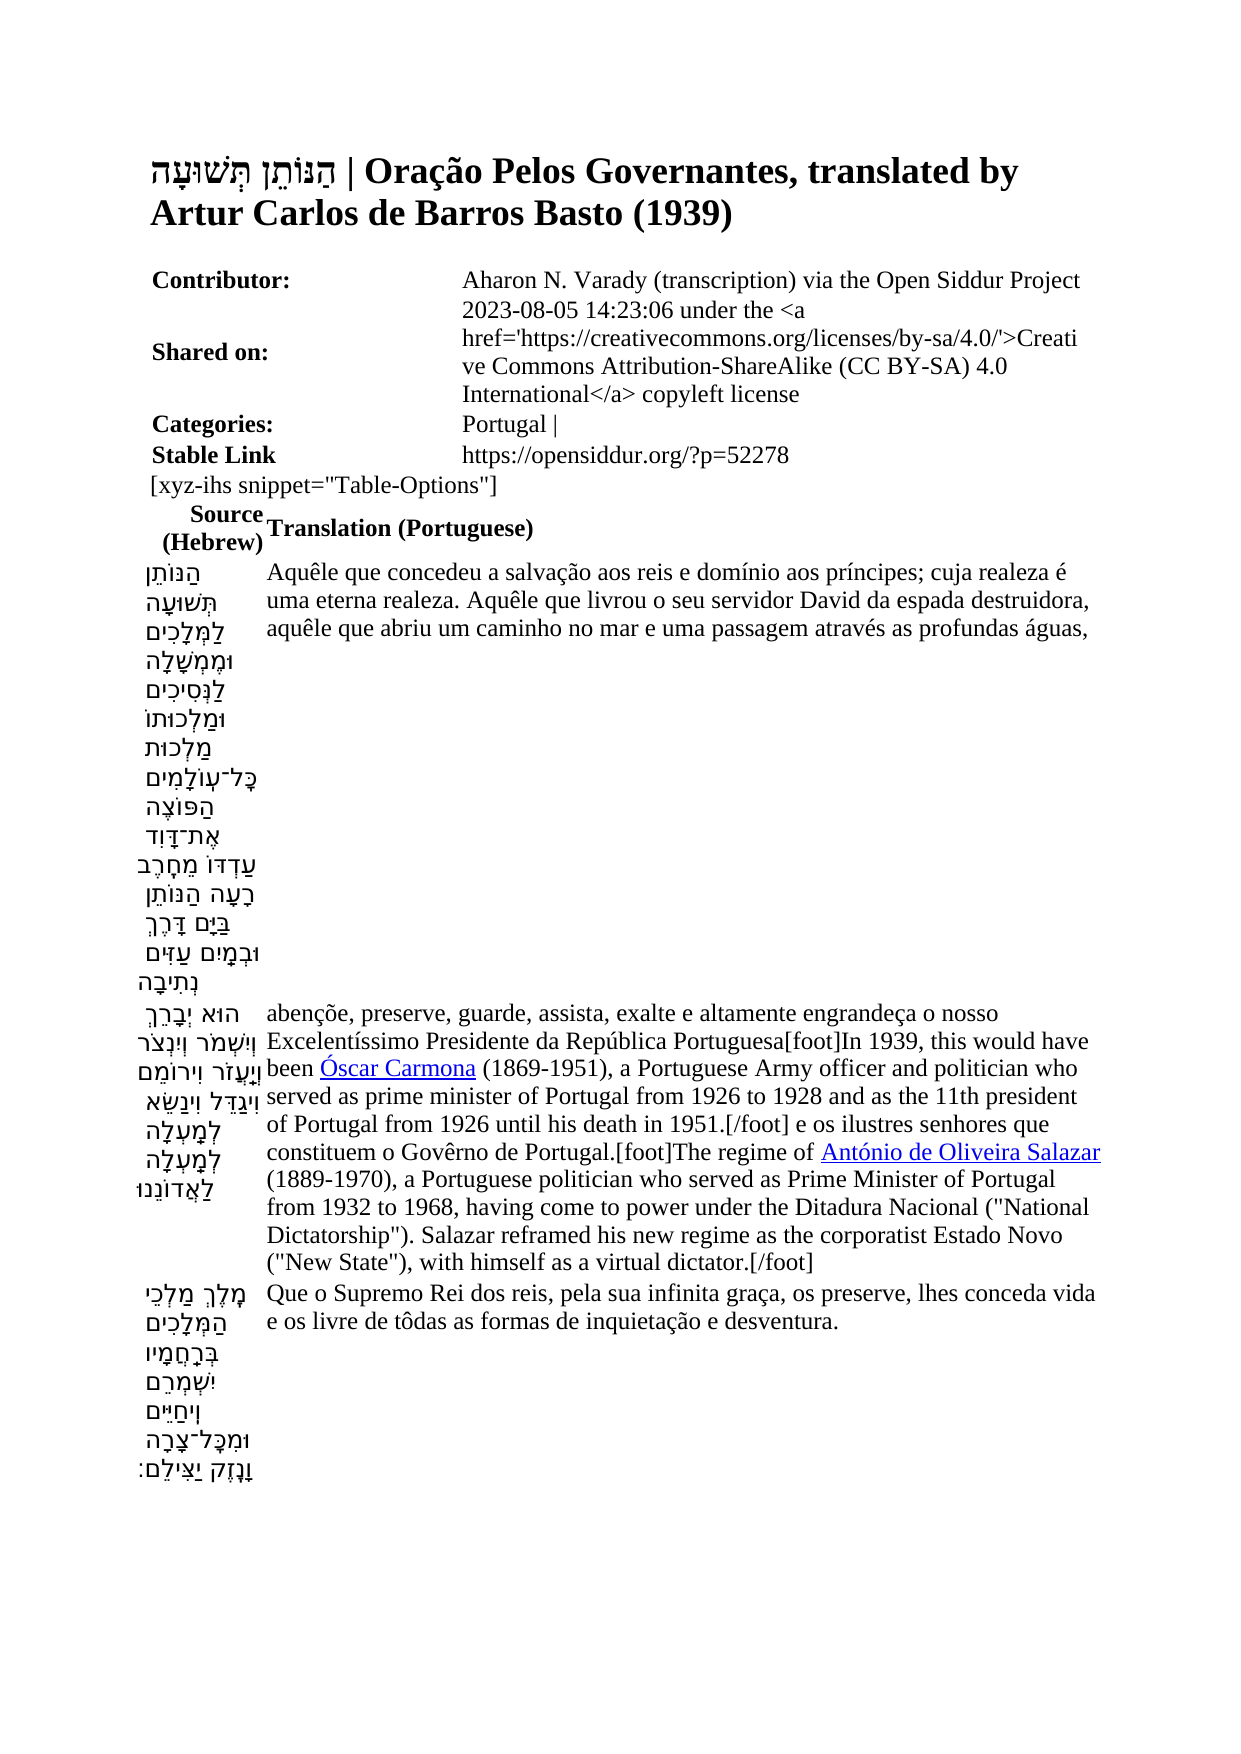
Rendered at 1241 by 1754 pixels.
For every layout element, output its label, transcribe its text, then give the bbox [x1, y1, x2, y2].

table_cell Portugal | [460, 409, 1090, 440]
table_cell Aquêle que concedeu a salvação aos reis e domínio aos príncipes; cuja realeza é uma eterna realeza. Aquêle que livrou o seu servidor David da espada destruidora, aquêle que abriu um caminho no mar e uma passagem através as profundas águas, [265, 557, 1105, 998]
subtitle הַנּוֹתֵן תְּשׁוּעָה | Oração Pelos Governantes, translated by Artur Carlos de Barros Basto (1939) [150, 150, 1090, 233]
table_cell הוּא יְבָרֵךְ וְיִשְׁמֹר וְיִנְצֹר וְיַֽעֲזֹר וִירוֹמֵם וִיגַדֵּל וִינַשֵּׂא לְמַֽעְלָה לְמַֽעְלָה לַאֲדוֹנֵנוּ [135, 998, 265, 1278]
table_header Source (Hebrew) [135, 499, 265, 557]
table_cell Categories: [150, 409, 460, 440]
table_cell 2023-08-05 14:23:06 under the <a href='https://creativecommons.org/licenses/by-sa/4.0/'>Creative Commons Attribution-ShareAlike (CC BY-SA) 4.0 International</a> copyleft license [460, 295, 1090, 409]
table_header Contributor: [150, 264, 460, 295]
table_header Aharon N. Varady (transcription) via the Open Siddur Project [460, 264, 1090, 295]
table_cell abençõe, preserve, guarde, assista, exalte e altamente engrandeça o nosso Excelentíssimo Presidente da República Portuguesa[foot]In 1939, this would have been Óscar Carmona (1869-1951), a Portuguese Army officer and politician who served as prime minister of Portugal from 1926 to 1928 and as the 11th president of Portugal from 1926 until his death in 1951.[/foot] e os ilustres senhores que constituem o Govêrno de Portugal.[foot]The regime of António de Oliveira Salazar (1889-1970), a Portuguese politician who served as Prime Minister of Portugal from 1932 to 1968, having come to power under the Ditadura Nacional ("National Dictatorship"). Salazar reframed his new regime as the corporatist Estado Novo ("New State"), with himself as a virtual dictator.[/foot] [265, 998, 1105, 1278]
table_cell Que o Supremo Rei dos reis, pela sua infinita graça, os preserve, lhes conceda vida e os livre de tôdas as formas de inquietação e desventura. [265, 1278, 1105, 1485]
table_header Translation (Portuguese) [265, 499, 1105, 557]
table_cell מֶֽלֶךְ מַלְכֵי הַמְּלָכִים בְּרַֽחֲמָיו יִשְׁמְרֵם וִֽיחַיֵּים וּמִכׇּל־צָרָה וָנֶֽזֶק יַצִּילֵם׃ [135, 1278, 265, 1485]
table_cell Shared on: [150, 295, 460, 409]
table_cell הַנּוֹתֵן תְּשׁוּעָה לַמְּלָכִים וּמֶמְשָׁלָה לַנְּסִיכִים וּמַלְכוּתוֹ מַלְכוּת כׇּל־עֽוֹלָמִים הַפּוֹצֶה אֶת־דָּוִד עַדְדּוֹ מֵחֶֽרֶב רָעָה הַנּוֹתֵן בַּיָּם דָּרֶךְ וּבְמַֽיִם עַזִּים נְתִיבָה [135, 557, 265, 998]
text [xyz-ihs snippet="Table-Options"] [150, 471, 1090, 498]
table_cell Stable Link [150, 440, 460, 471]
table_cell https://opensiddur.org/?p=52278 [460, 440, 1090, 471]
